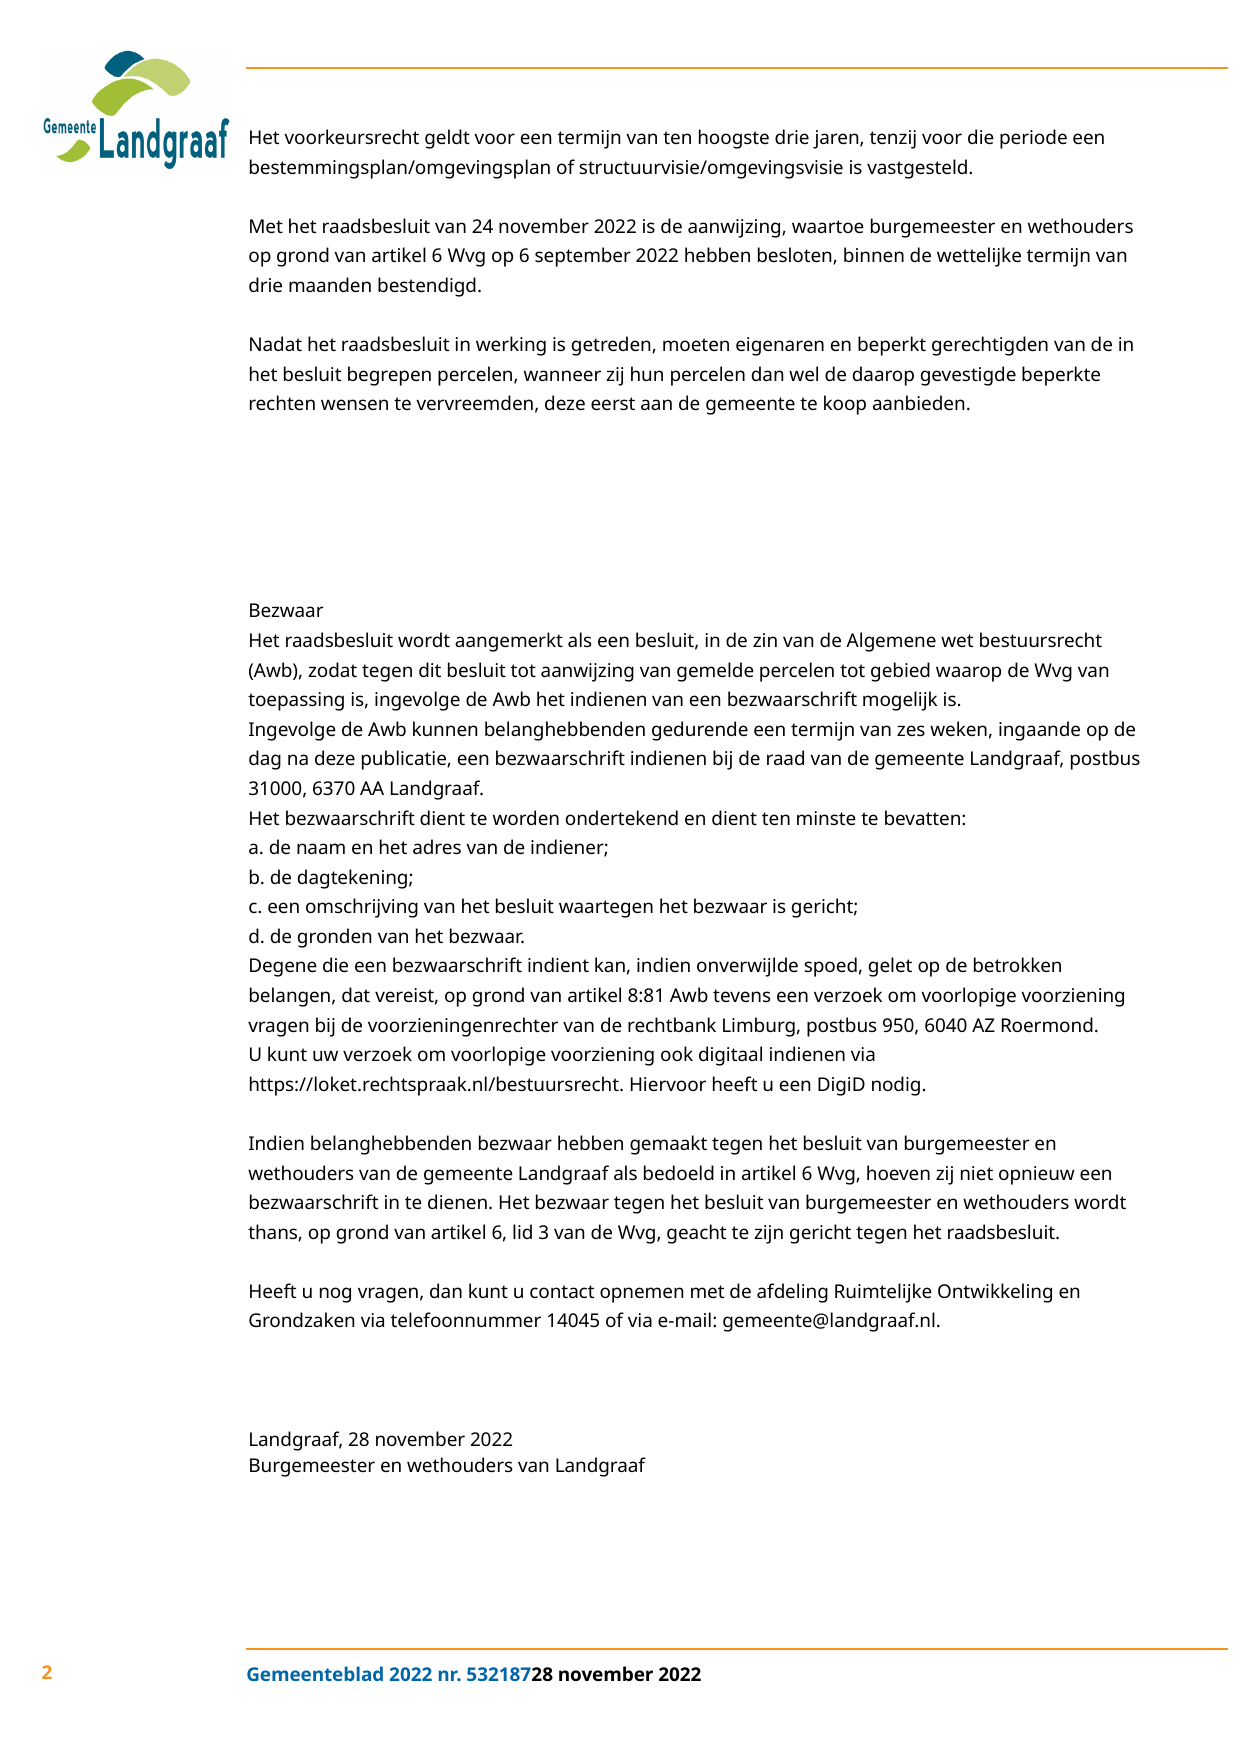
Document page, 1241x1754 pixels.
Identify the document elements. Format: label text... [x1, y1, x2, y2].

text Burgemeester en wethouders van Landgraaf [248, 1452, 1152, 1477]
text a. de naam en het adres van de indiener; [248, 834, 1152, 860]
text Indien belanghebbenden bezwaar hebben gemaakt tegen het besluit van burgemeester en wethouders van de gemeente Landgraaf als bedoeld in artikel 6 Wvg, hoeven zij niet opnieuw een bezwaarschrift in te dienen. Het bezwaar tegen het besluit van burgemeester en wethouders wordt thans, op grond van artikel 6, lid 3 van de Wvg, geacht te zijn gericht tegen het raadsbesluit. [248, 1130, 1152, 1245]
text Heeft u nog vragen, dan kunt u contact opnemen met de afdeling Ruimtelijke Ontwikkeling en Grondzaken via telefoonnummer 14045 of via e-mail: gemeente@landgraaf.nl. [248, 1278, 1152, 1333]
text U kunt uw verzoek om voorlopige voorziening ook digitaal indienen via https://loket.rechtspraak.nl/bestuursrecht. Hiervoor heeft u een DigiD nodig. [248, 1041, 1152, 1097]
text Bezwaar [248, 598, 1152, 623]
text Het bezwaarschrift dient te worden ondertekend en dient ten minste te bevatten: [248, 805, 1152, 831]
text Degene die een bezwaarschrift indient kan, indien onverwijlde spoed, gelet op de betrokken belangen, dat vereist, op grond van artikel 8:81 Awb tevens een verzoek om voorlopige voorziening vragen bij de voorzieningenrechter van de rechtbank Limburg, postbus 950, 6040 AZ Roermond. [248, 953, 1152, 1038]
text Het voorkeursrecht geldt voor een termijn van ten hoogste drie jaren, tenzij voor die periode een bestemmingsplan/omgevingsplan of structuurvisie/omgevingsvisie is vastgesteld. [248, 124, 1152, 180]
text Landgraaf, 28 november 2022 [248, 1426, 1152, 1452]
text Het raadsbesluit wordt aangemerkt als een besluit, in de zin van de Algemene wet bestuursrecht (Awb), zodat tegen dit besluit tot aanwijzing van gemelde percelen tot gebied waarop de Wvg van toepassing is, ingevolge de Awb het indienen van een bezwaarschrift mogelijk is. [248, 627, 1152, 712]
picture [41, 47, 231, 172]
text Met het raadsbesluit van 24 november 2022 is de aanwijzing, waartoe burgemeester en wethouders op grond van artikel 6 Wvg op 6 september 2022 hebben besloten, binnen de wettelijke termijn van drie maanden bestendigd. [248, 213, 1152, 298]
text b. de dagtekening; [248, 864, 1152, 890]
text Nadat het raadsbesluit in werking is getreden, moeten eigenaren en beperkt gerechtigden van de in het besluit begrepen percelen, wanneer zij hun percelen dan wel de daarop gevestigde beperkte rechten wensen te vervreemden, deze eerst aan de gemeente te koop aanbieden. [248, 331, 1152, 416]
text d. de gronden van het bezwaar. [248, 923, 1152, 949]
text c. een omschrijving van het besluit waartegen het bezwaar is gericht; [248, 893, 1152, 919]
text Ingevolge de Awb kunnen belanghebbenden gedurende een termijn van zes weken, ingaande op de dag na deze publicatie, een bezwaarschrift indienen bij de raad van de gemeente Landgraaf, postbus 31000, 6370 AA Landgraaf. [248, 716, 1152, 801]
